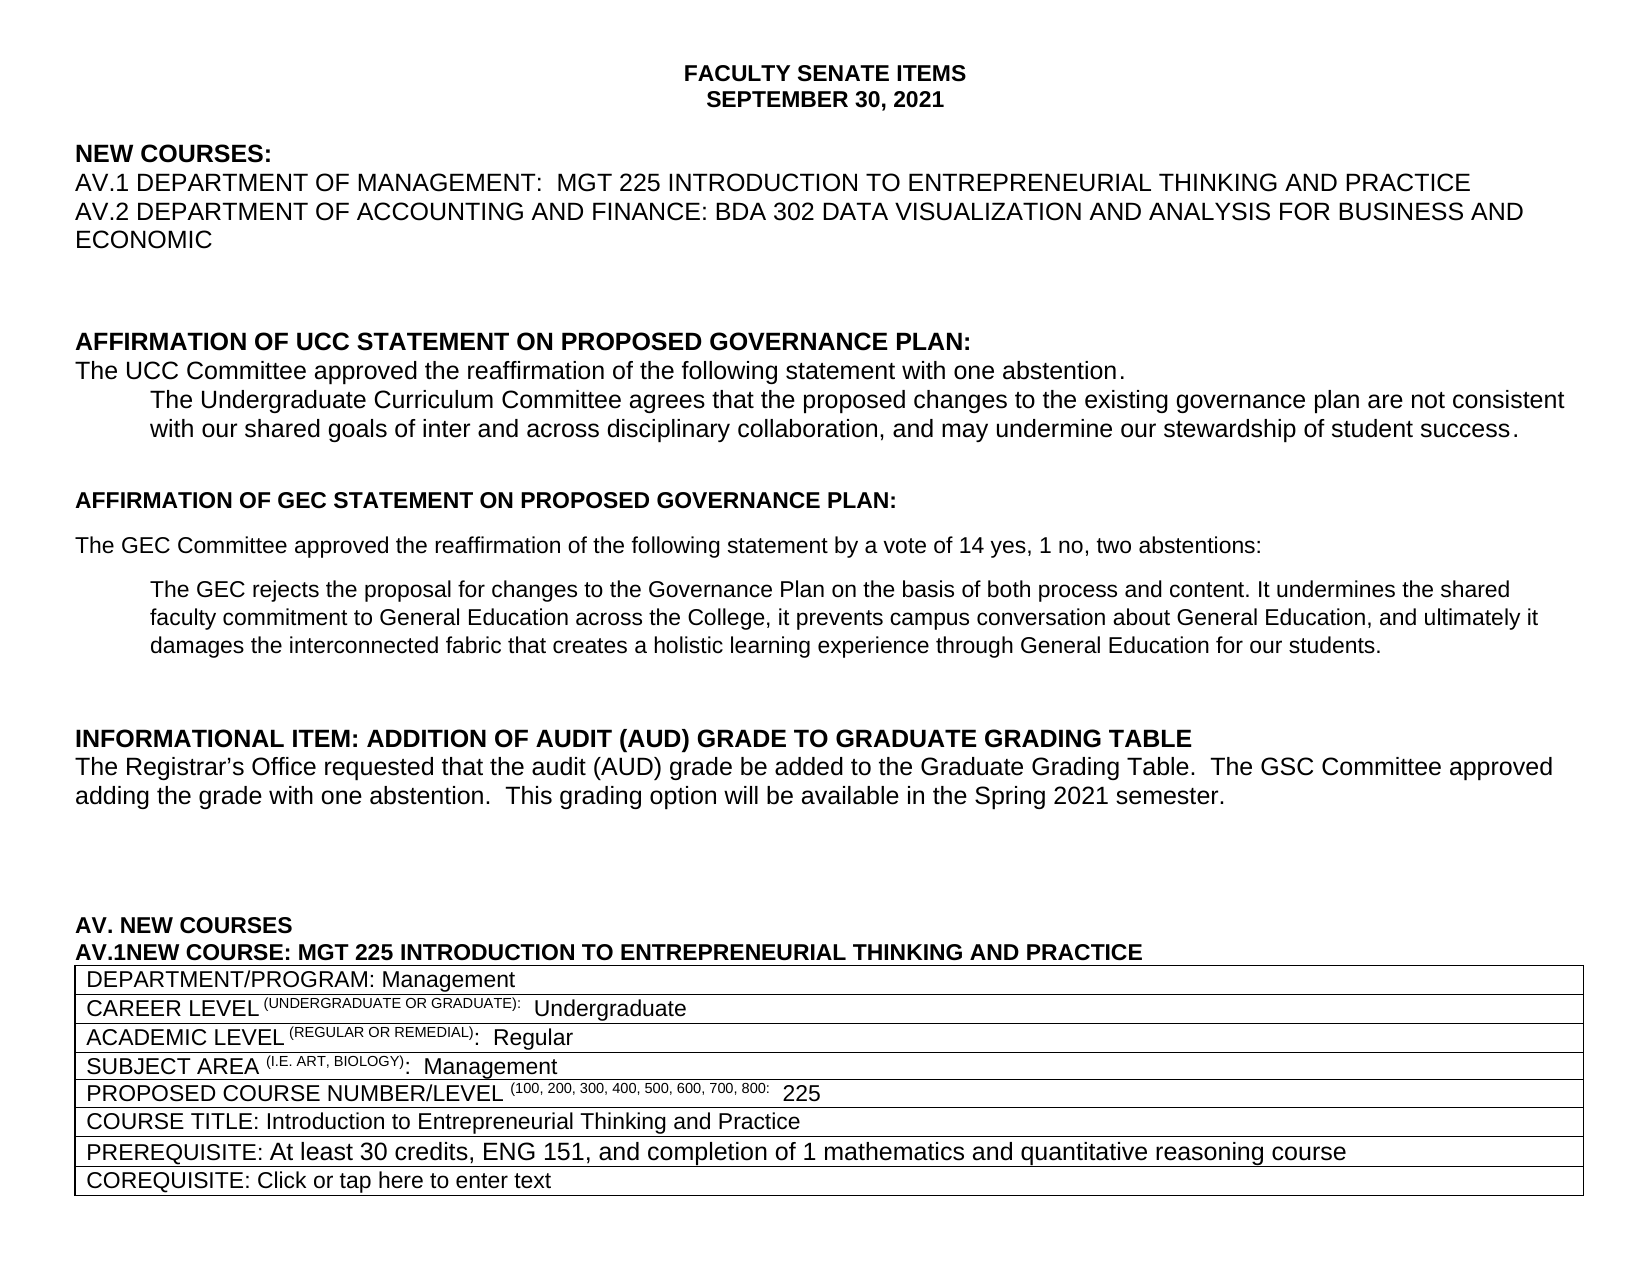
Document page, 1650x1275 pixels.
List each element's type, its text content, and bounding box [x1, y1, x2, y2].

table_cell COREQUISITE: Click or tap here to enter text [76, 1167, 1583, 1195]
table_cell SUBJECT AREA (I.E. ART, BIOLOGY): Management [76, 1053, 1583, 1079]
text AV.1NEW COURSE: MGT 225 INTRODUCTION TO ENTREPRENEURIAL THINKING AND PRACTICE [75, 938, 1575, 965]
text FACULTY SENATE ITEMS [75, 60, 1575, 86]
table_cell COURSE TITLE: Introduction to Entrepreneurial Thinking and Practice [76, 1108, 1583, 1136]
table_header DEPARTMENT/PROGRAM: Management [76, 966, 1583, 994]
text AV. NEW COURSES [75, 912, 1575, 938]
text AV.1 DEPARTMENT OF MANAGEMENT: MGT 225 INTRODUCTION TO ENTREPRENEURIAL THINKING AND PRACTICE [75, 168, 1575, 197]
text AFFIRMATION OF GEC STATEMENT ON PROPOSED GOVERNANCE PLAN: [75, 487, 1575, 513]
text AV.2 DEPARTMENT OF ACCOUNTING AND FINANCE: BDA 302 DATA VISUALIZATION AND ANALYSIS FOR BUSINESS AND ECONOMIC [75, 197, 1575, 254]
text NEW COURSES: [75, 139, 1575, 168]
table_cell PROPOSED COURSE NUMBER/LEVEL (100, 200, 300, 400, 500, 600, 700, 800: 225 [76, 1080, 1583, 1107]
list The Undergraduate Curriculum Committee agrees that the proposed changes to the existing governance plan are not consistent with our shared goals of inter and across disciplinary collaboration, and may undermine our stewardship of student success​. [150, 385, 1575, 442]
text INFORMATIONAL ITEM: ADDITION OF AUDIT (AUD) GRADE TO GRADUATE GRADING TABLE [75, 724, 1575, 752]
text SEPTEMBER 30, 2021 [75, 86, 1575, 113]
text AFFIRMATION OF UCC STATEMENT ON PROPOSED GOVERNANCE PLAN: [75, 327, 1575, 356]
text The GEC Committee approved the reaffirmation of the following statement by a vote of 14 yes, 1 no, two abstentions: [75, 532, 1575, 558]
text The Registrar’s Office requested that the audit (AUD) grade be added to the Graduate Grading Table. The GSC Committee approved adding the grade with one abstention. This grading option will be available in the Spring 2021 semester. [75, 752, 1575, 810]
table_cell ACADEMIC LEVEL (REGULAR OR REMEDIAL): Regular [76, 1024, 1583, 1052]
text The GEC rejects the proposal for changes to the Governance Plan on the basis of both process and content. It undermines the shared faculty commitment to General Education across the College, it prevents campus conversation about General Education, and ultimately it damages the interconnected fabric that creates a holistic learning experience through General Education for our students. [150, 576, 1575, 658]
table_cell PREREQUISITE: At least 30 credits, ENG 151, and completion of 1 mathematics and quantitative reasoning course [76, 1137, 1583, 1166]
table_cell CAREER LEVEL (UNDERGRADUATE OR GRADUATE): Undergraduate [76, 995, 1583, 1023]
text The UCC Committee approved the reaffirmation of the following statement with one abstention. [75, 356, 1575, 385]
